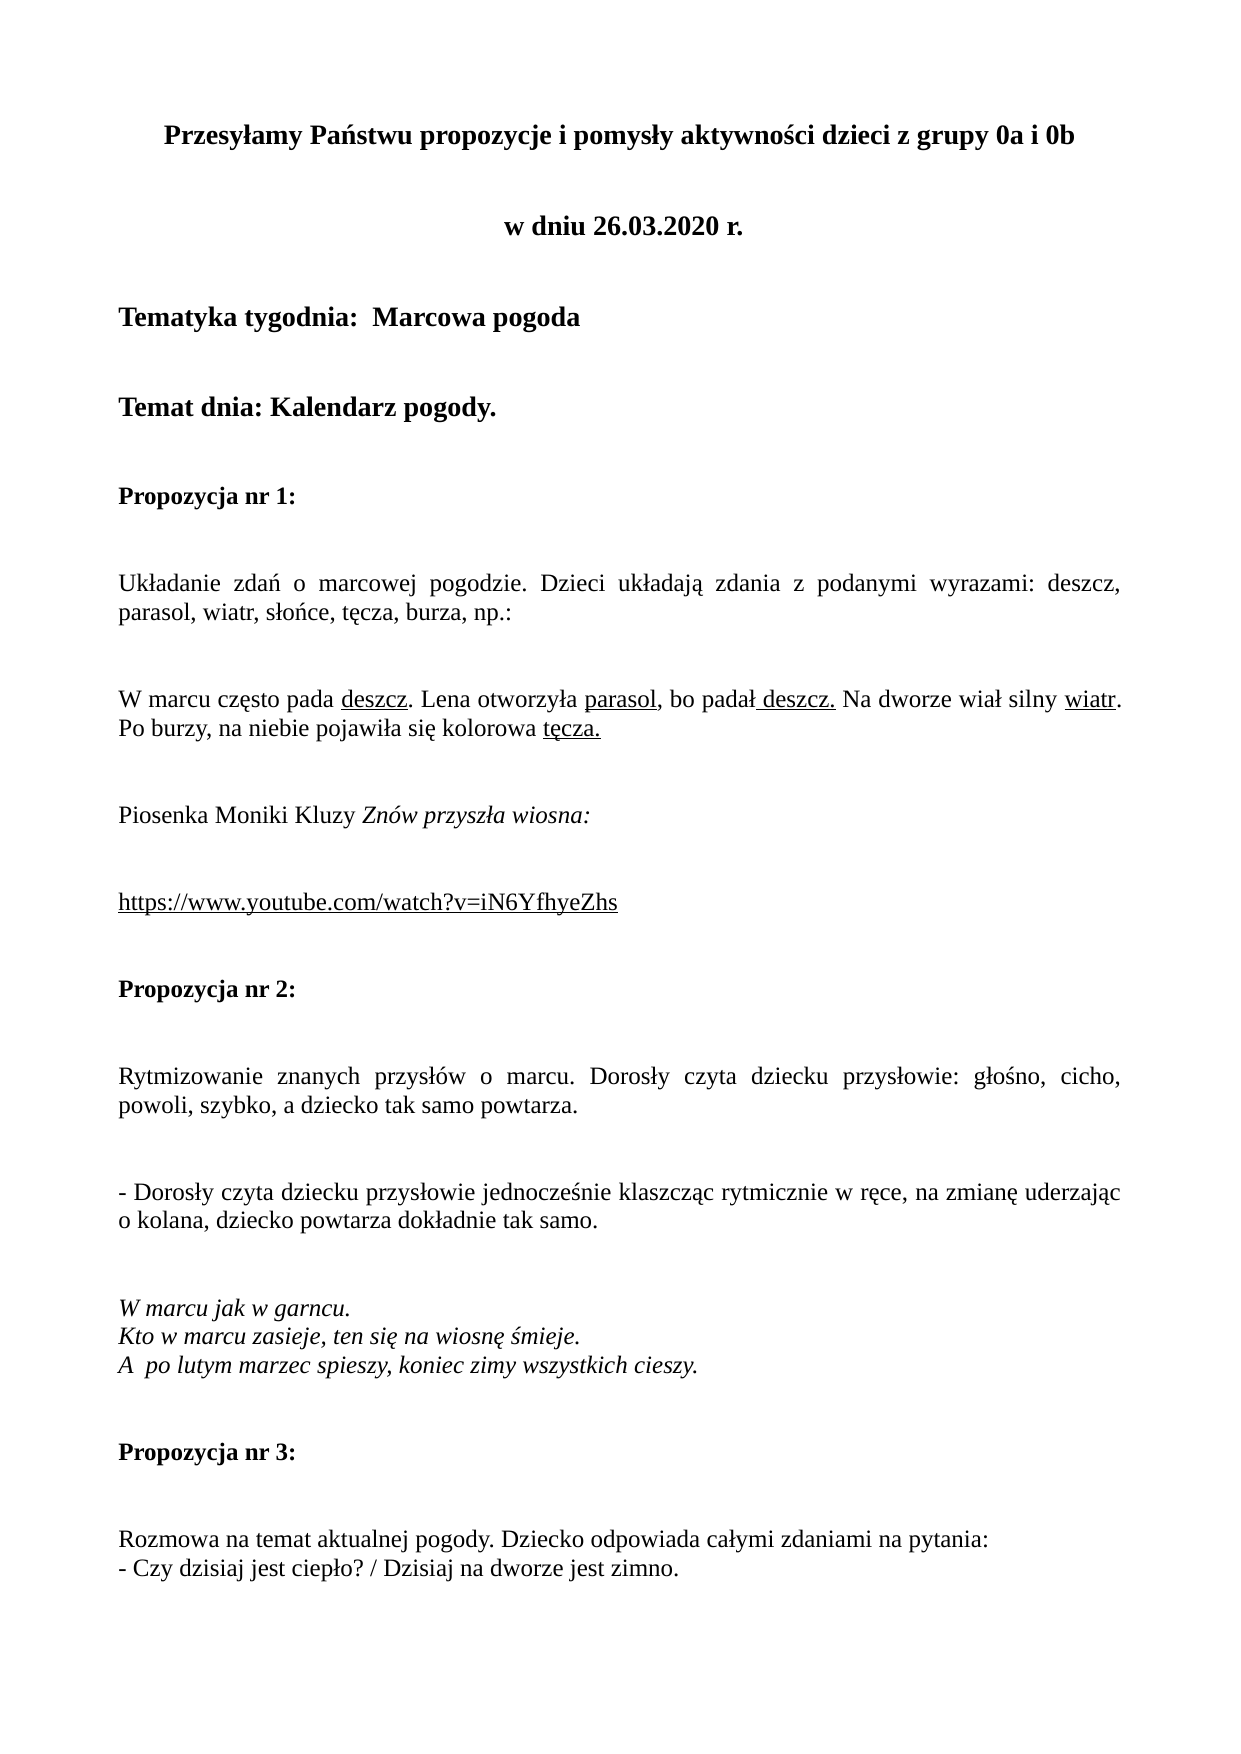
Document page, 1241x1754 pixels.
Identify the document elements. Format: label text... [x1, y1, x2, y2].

text W marcu jak w garncu. Kto w marcu zasieje, ten się na wiosnę śmieje. A po lutym marzec spieszy, koniec zimy wszystkich cieszy. [118, 1293, 1122, 1379]
text Propozycja nr 3: [118, 1437, 1122, 1466]
text Przesyłamy Państwu propozycje i pomysły aktywności dzieci z grupy 0a i 0b [118, 118, 1122, 151]
text Rozmowa na temat aktualnej pogody. Dziecko odpowiada całymi zdaniami na pytania: - Czy dzisiaj jest ciepło? / Dzisiaj na dworze jest zimno. [118, 1524, 1122, 1582]
text Piosenka Moniki Kluzy Znów przyszła wiosna: [118, 800, 1122, 828]
text - Dorosły czyta dziecku przysłowie jednocześnie klaszcząc rytmicznie w ręce, na zmianę uderzając o kolana, dziecko powtarza dokładnie tak samo. [118, 1177, 1122, 1234]
text Propozycja nr 1: [118, 481, 1122, 510]
text https://www.youtube.com/watch?v=iN6YfhyeZhs [118, 887, 1122, 916]
text Temat dnia: Kalendarz pogody. [118, 390, 1122, 423]
text Propozycja nr 2: [118, 974, 1122, 1003]
text Tematyka tygodnia: Marcowa pogoda [118, 299, 1122, 332]
text W marcu często pada deszcz. Lena otworzyła parasol, bo padał deszcz. Na dworze wiał silny wiatr. Po burzy, na niebie pojawiła się kolorowa tęcza. [118, 684, 1122, 741]
text Rytmizowanie znanych przysłów o marcu. Dorosły czyta dziecku przysłowie: głośno, cicho, powoli, szybko, a dziecko tak samo powtarza. [118, 1061, 1122, 1118]
text Układanie zdań o marcowej pogodzie. Dzieci układają zdania z podanymi wyrazami: deszcz, parasol, wiatr, słońce, tęcza, burza, np.: [118, 568, 1122, 626]
text w dniu 26.03.2020 r. [118, 209, 1122, 241]
